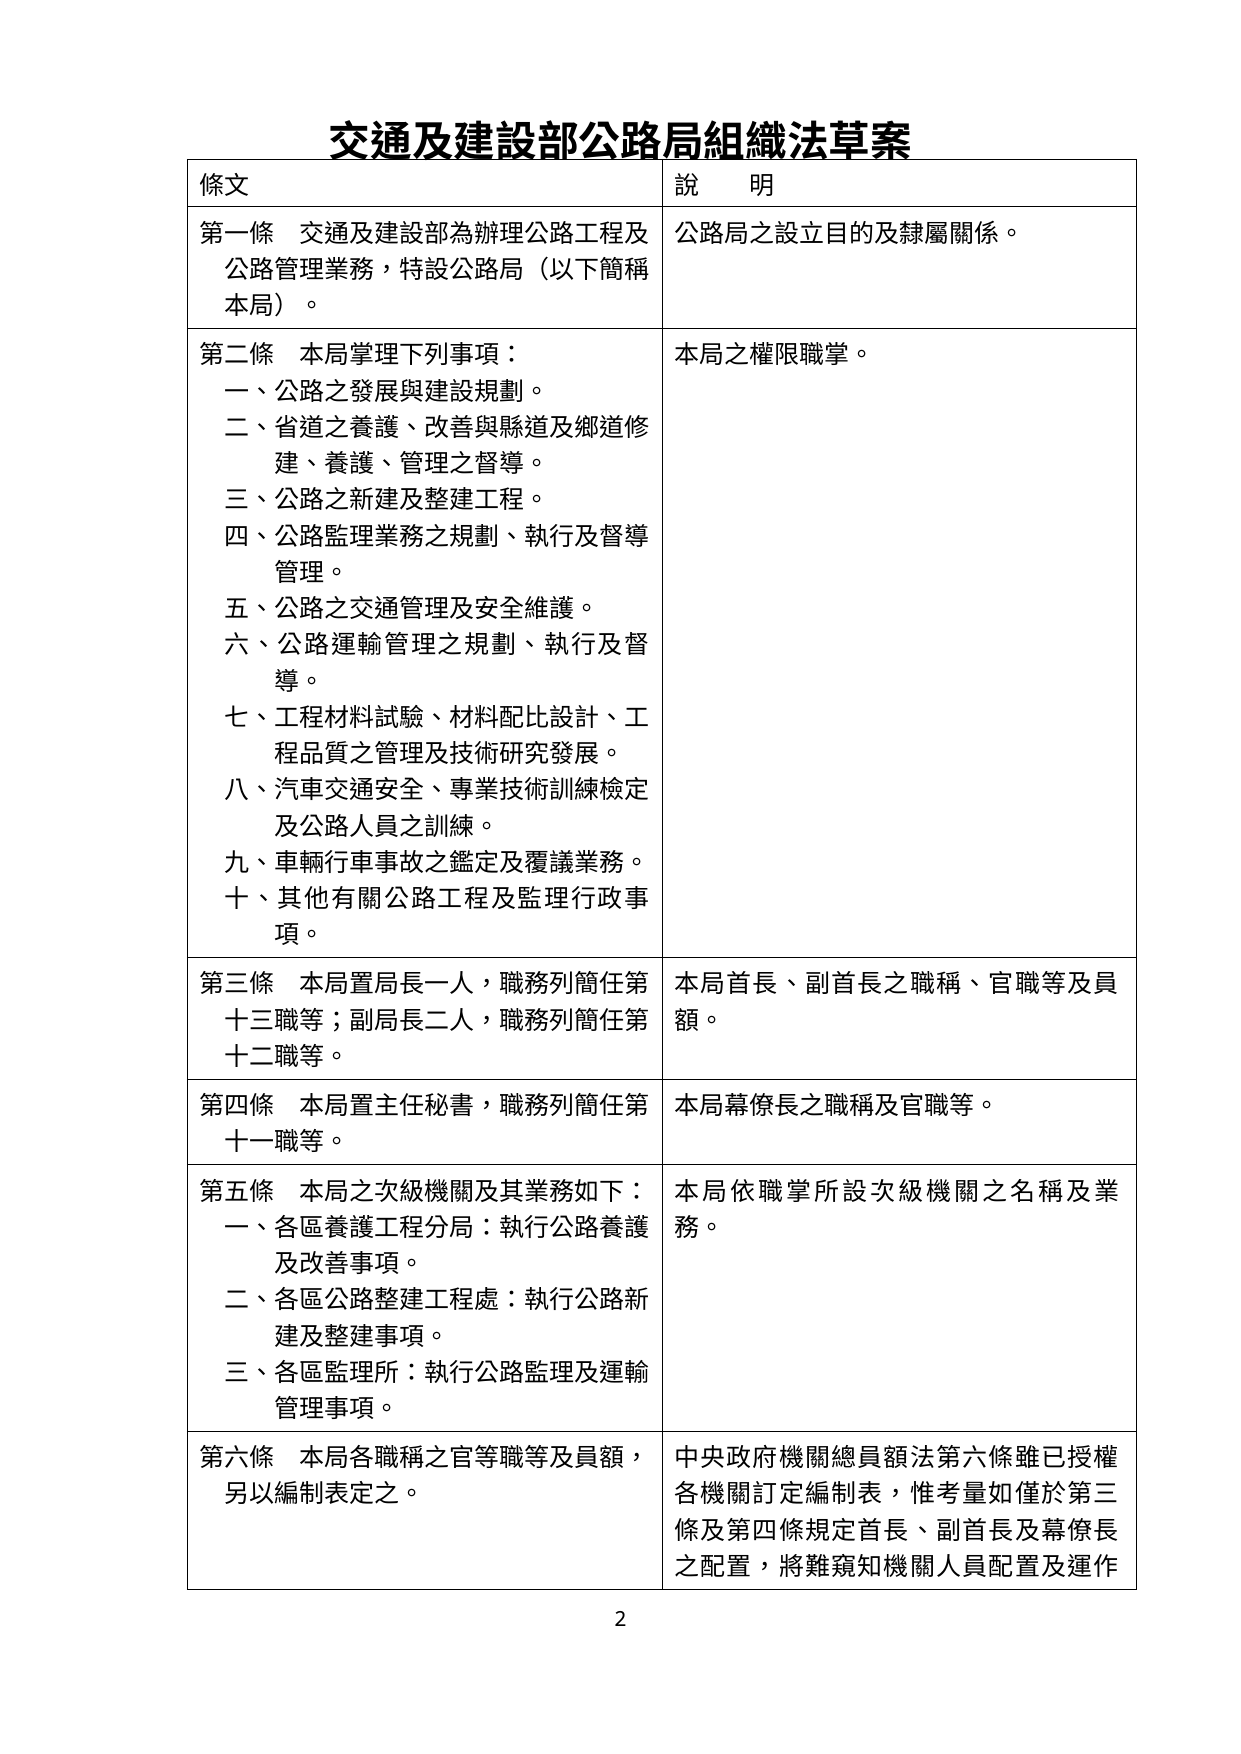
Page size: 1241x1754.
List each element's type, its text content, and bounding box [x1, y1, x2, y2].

table_cell 第六條 本局各職稱之官等職等及員額，另以編制表定之。 [188, 1432, 662, 1588]
table_cell 本局首長、副首長之職稱、官職等及員額。 [663, 958, 1136, 1078]
table_cell 第四條 本局置主任秘書，職務列簡任第十一職等。 [188, 1080, 662, 1164]
text 交通及建設部公路局組織法草案 [187, 96, 1053, 159]
table_cell 第五條 本局之次級機關及其業務如下： 一、各區養護工程分局：執行公路養護及改善事項。 二、各區公路整建工程處：執行公路新建及整建事項。 三、各區監理所：執行公路監理及運輸管理事項。 [188, 1165, 662, 1431]
table_cell 第二條 本局掌理下列事項： 一、公路之發展與建設規劃。 二、省道之養護、改善與縣道及鄉道修建、養護、管理之督導。 三、公路之新建及整建工程。 四、公路監理業務之規劃、執行及督導管理。 五、公路之交通管理及安全維護。 六、公路運輸管理之規劃、執行及督導。 七、工程材料試驗、材料配比設計、工程品質之管理及技術研究發展。 八、汽車交通安全、專業技術訓練檢定及公路人員之訓練。 九、車輛行車事故之鑑定及覆議業務。 十、其他有關公路工程及監理行政事項。 [188, 329, 662, 957]
table_cell 第三條 本局置局長一人，職務列簡任第十三職等；副局長二人，職務列簡任第十二職等。 [188, 958, 662, 1078]
table_cell 第一條 交通及建設部為辦理公路工程及公路管理業務，特設公路局（以下簡稱本局）。 [188, 207, 662, 328]
table_cell 本局之權限職掌。 [663, 329, 1136, 957]
table_cell 本局幕僚長之職稱及官職等。 [663, 1080, 1136, 1164]
table_header 條文 [188, 160, 662, 206]
table_cell 本局依職掌所設次級機關之名稱及業務。 [663, 1165, 1136, 1431]
table_header 說 明 [663, 160, 1136, 206]
table_cell 公路局之設立目的及隸屬關係。 [663, 207, 1136, 328]
table_cell 中央政府機關總員額法第六條雖已授權各機關訂定編制表，惟考量如僅於第三條及第四條規定首長、副首長及幕僚長之配置，將難窺知機關人員配置及運作 [663, 1432, 1136, 1588]
